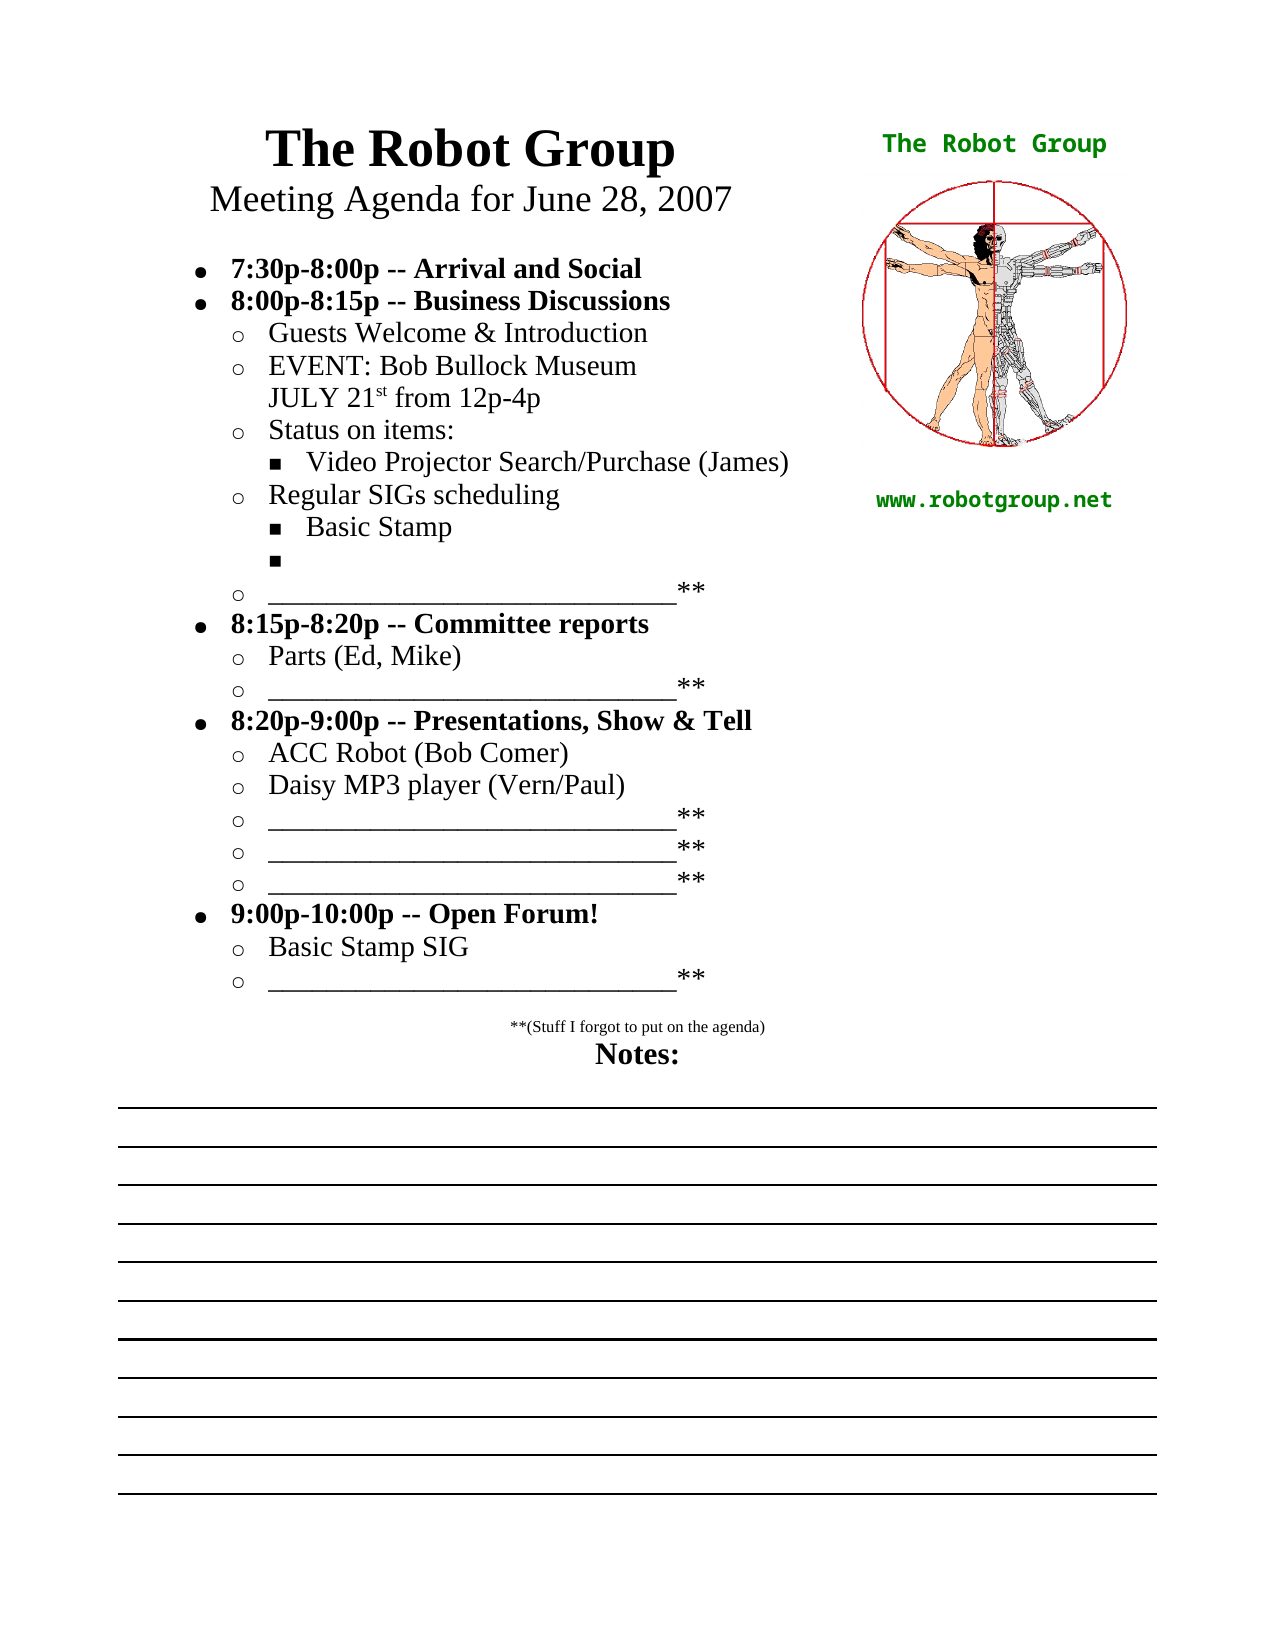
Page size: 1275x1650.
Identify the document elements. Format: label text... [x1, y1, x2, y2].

list 8:20p-9:00p -- Presentations, Show & Tell [193, 704, 1157, 736]
list ____________________________** [231, 866, 1157, 898]
text **(Stuff I forgot to put on the agenda) [118, 1018, 1157, 1036]
picture [859, 172, 1130, 455]
list Daisy MP3 player (Vern/Paul) [231, 769, 1157, 801]
list EVENT: Bob Bullock Museum JULY 21st from 12p-4p [231, 349, 835, 413]
list Parts (Ed, Mike) [231, 639, 1157, 672]
list ACC Robot (Bob Comer) [231, 736, 1157, 769]
list 7:30p-8:00p -- Arrival and Social [193, 252, 835, 284]
list 8:00p-8:15p -- Business Discussions [193, 284, 835, 317]
text www.robotgroup.net [835, 484, 1153, 514]
list Regular SIGs scheduling [231, 478, 835, 510]
list ____________________________** [231, 672, 1157, 704]
list Basic Stamp SIG [231, 930, 1157, 962]
list 9:00p-10:00p -- Open Forum! [193, 898, 1157, 930]
list 8:15p-8:20p -- Committee reports [193, 607, 1157, 639]
text The Robot Group [835, 126, 1153, 160]
list Status on items: [231, 413, 835, 446]
list ____________________________** [231, 801, 1157, 833]
text Notes: [118, 1036, 1157, 1071]
list Video Projector Search/Purchase (James) [268, 446, 835, 478]
list Guests Welcome & Introduction [231, 317, 835, 349]
text The Robot Group [118, 118, 1157, 484]
list ____________________________** [231, 833, 1157, 866]
list ____________________________** [231, 962, 1157, 995]
text Meeting Agenda for June 28, 2007 [118, 178, 835, 220]
list ____________________________** [231, 575, 1157, 607]
list Basic Stamp [268, 510, 1157, 543]
